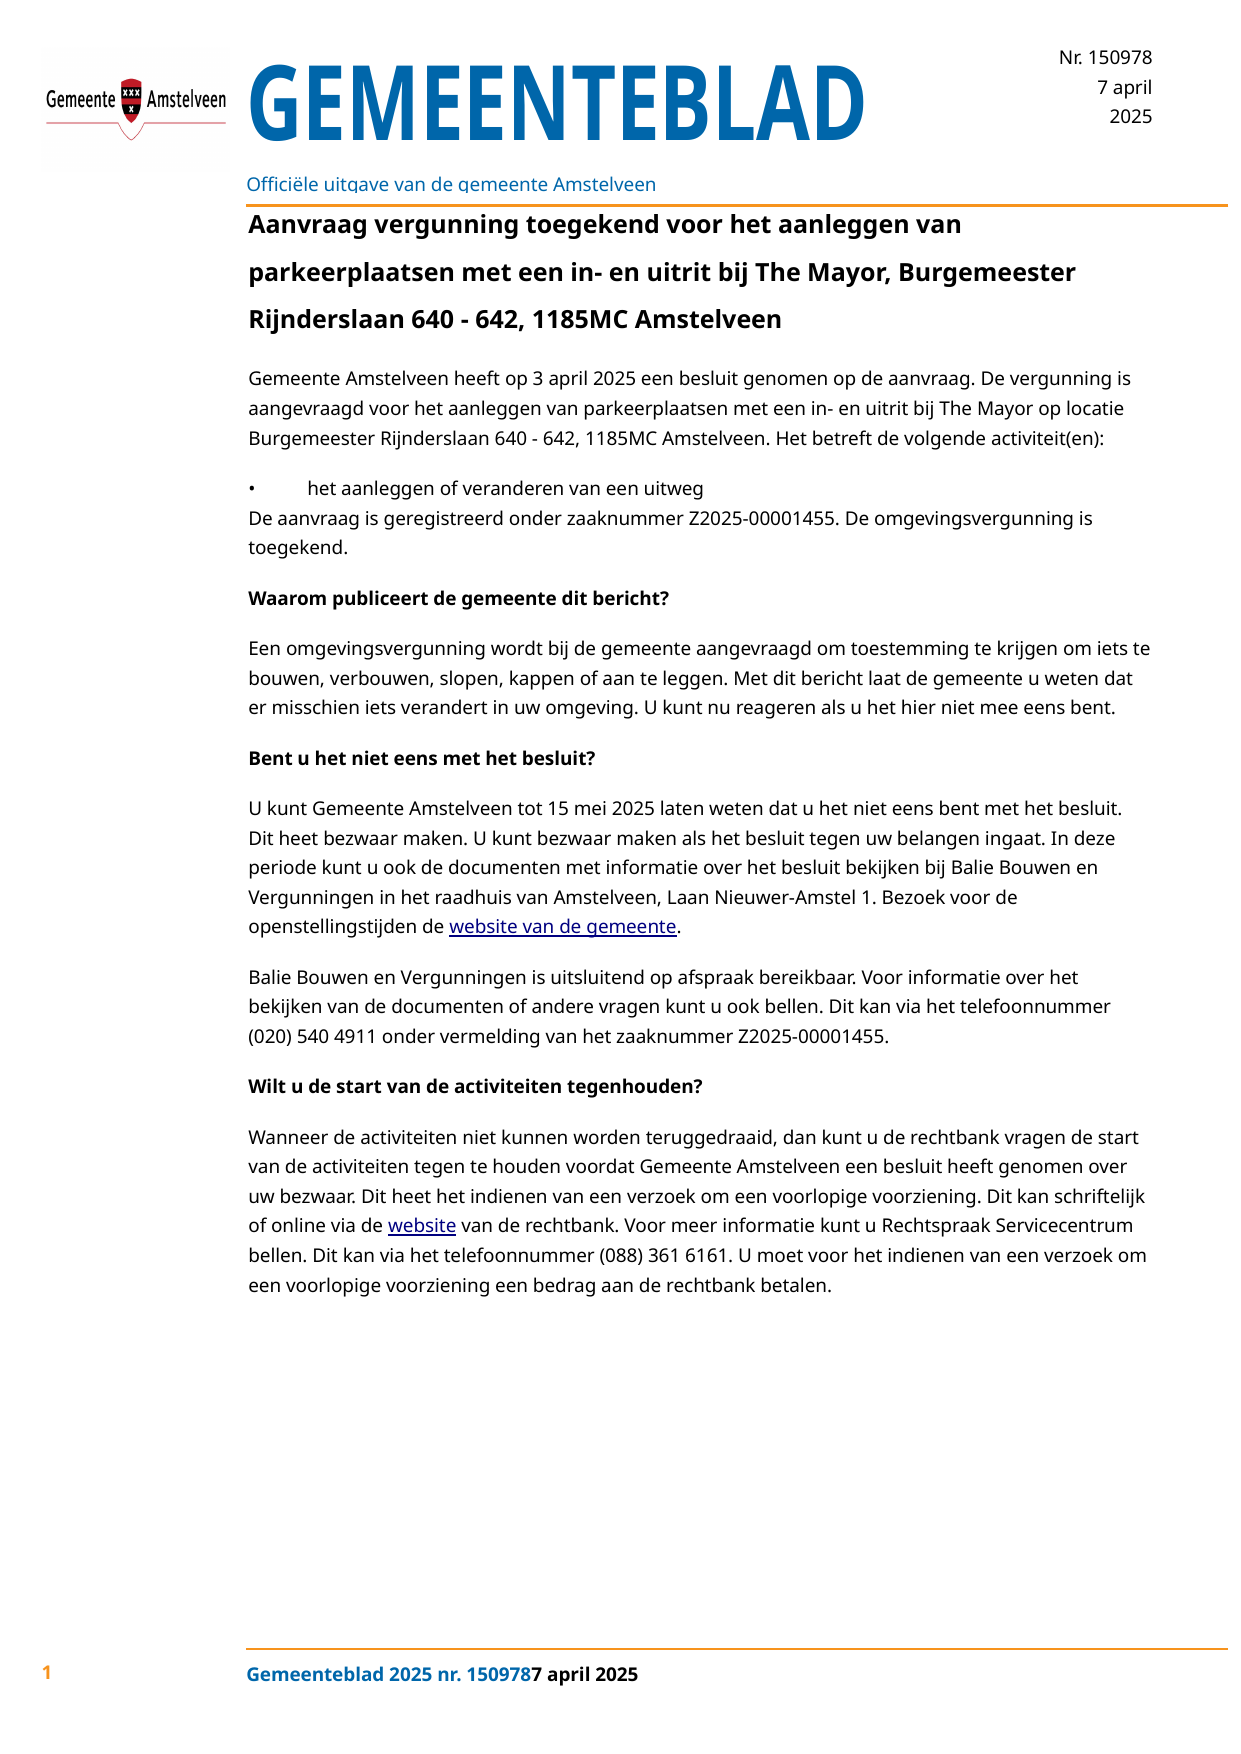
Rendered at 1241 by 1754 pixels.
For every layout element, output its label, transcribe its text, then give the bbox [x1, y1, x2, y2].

text Gemeente Amstelveen heeft op 3 april 2025 een besluit genomen op de aanvraag. De vergunning is aangevraagd voor het aanleggen van parkeerplaatsen met een in- en uitrit bij The Mayor op locatie Burgemeester Rijnderslaan 640 - 642, 1185MC Amstelveen. Het betreft de volgende activiteit(en): [248, 366, 1152, 450]
text Balie Bouwen en Vergunningen is uitsluitend op afspraak bereikbaar. Voor informatie over het bekijken van de documenten of andere vragen kunt u ook bellen. Dit kan via het telefoonnummer (020) 540 4911 onder vermelding van het zaaknummer Z2025-00001455. [248, 964, 1152, 1049]
text Een omgevingsvergunning wordt bij de gemeente aangevraagd om toestemming te krijgen om iets te bouwen, verbouwen, slopen, kappen of aan te leggen. Met dit bericht laat de gemeente u weten dat er misschien iets verandert in uw omgeving. U kunt nu reageren als u het hier niet mee eens bent. [248, 635, 1152, 720]
text De aanvraag is geregistreerd onder zaaknummer Z2025-00001455. De omgevingsvergunning is toegekend. [248, 505, 1152, 560]
picture [41, 47, 231, 172]
text Wanneer de activiteiten niet kunnen worden teruggedraaid, dan kunt u de rechtbank vragen de start van de activiteiten tegen te houden voordat Gemeente Amstelveen een besluit heeft genomen over uw bezwaar. Dit heet het indienen van een verzoek om een voorlopige voorziening. Dit kan schriftelijk of online via de website van de rechtbank. Voor meer informatie kunt u Rechtspraak Servicecentrum bellen. Dit kan via het telefoonnummer (088) 361 6161. U moet voor het indienen van een verzoek om een voorlopige voorziening een bedrag aan de rechtbank betalen. [248, 1124, 1152, 1297]
list het aanleggen of veranderen van een uitweg [248, 475, 1152, 501]
text U kunt Gemeente Amstelveen tot 15 mei 2025 laten weten dat u het niet eens bent met het besluit. Dit heet bezwaar maken. U kunt bezwaar maken als het besluit tegen uw belangen ingaat. In deze periode kunt u ook de documenten met informatie over het besluit bekijken bij Balie Bouwen en Vergunningen in het raadhuis van Amstelveen, Laan Nieuwer-Amstel 1. Bezoek voor de openstellingstijden de website van de gemeente. [248, 795, 1152, 939]
text Wilt u de start van de activiteiten tegenhouden? [248, 1073, 1152, 1099]
text Waarom publiceert de gemeente dit bericht? [248, 585, 1152, 610]
text Aanvraag vergunning toegekend voor het aanleggen van parkeerplaatsen met een in- en uitrit bij The Mayor, Burgemeester Rijnderslaan 640 - 642, 1185MC Amstelveen [248, 207, 1152, 336]
text Bent u het niet eens met het besluit? [248, 745, 1152, 770]
